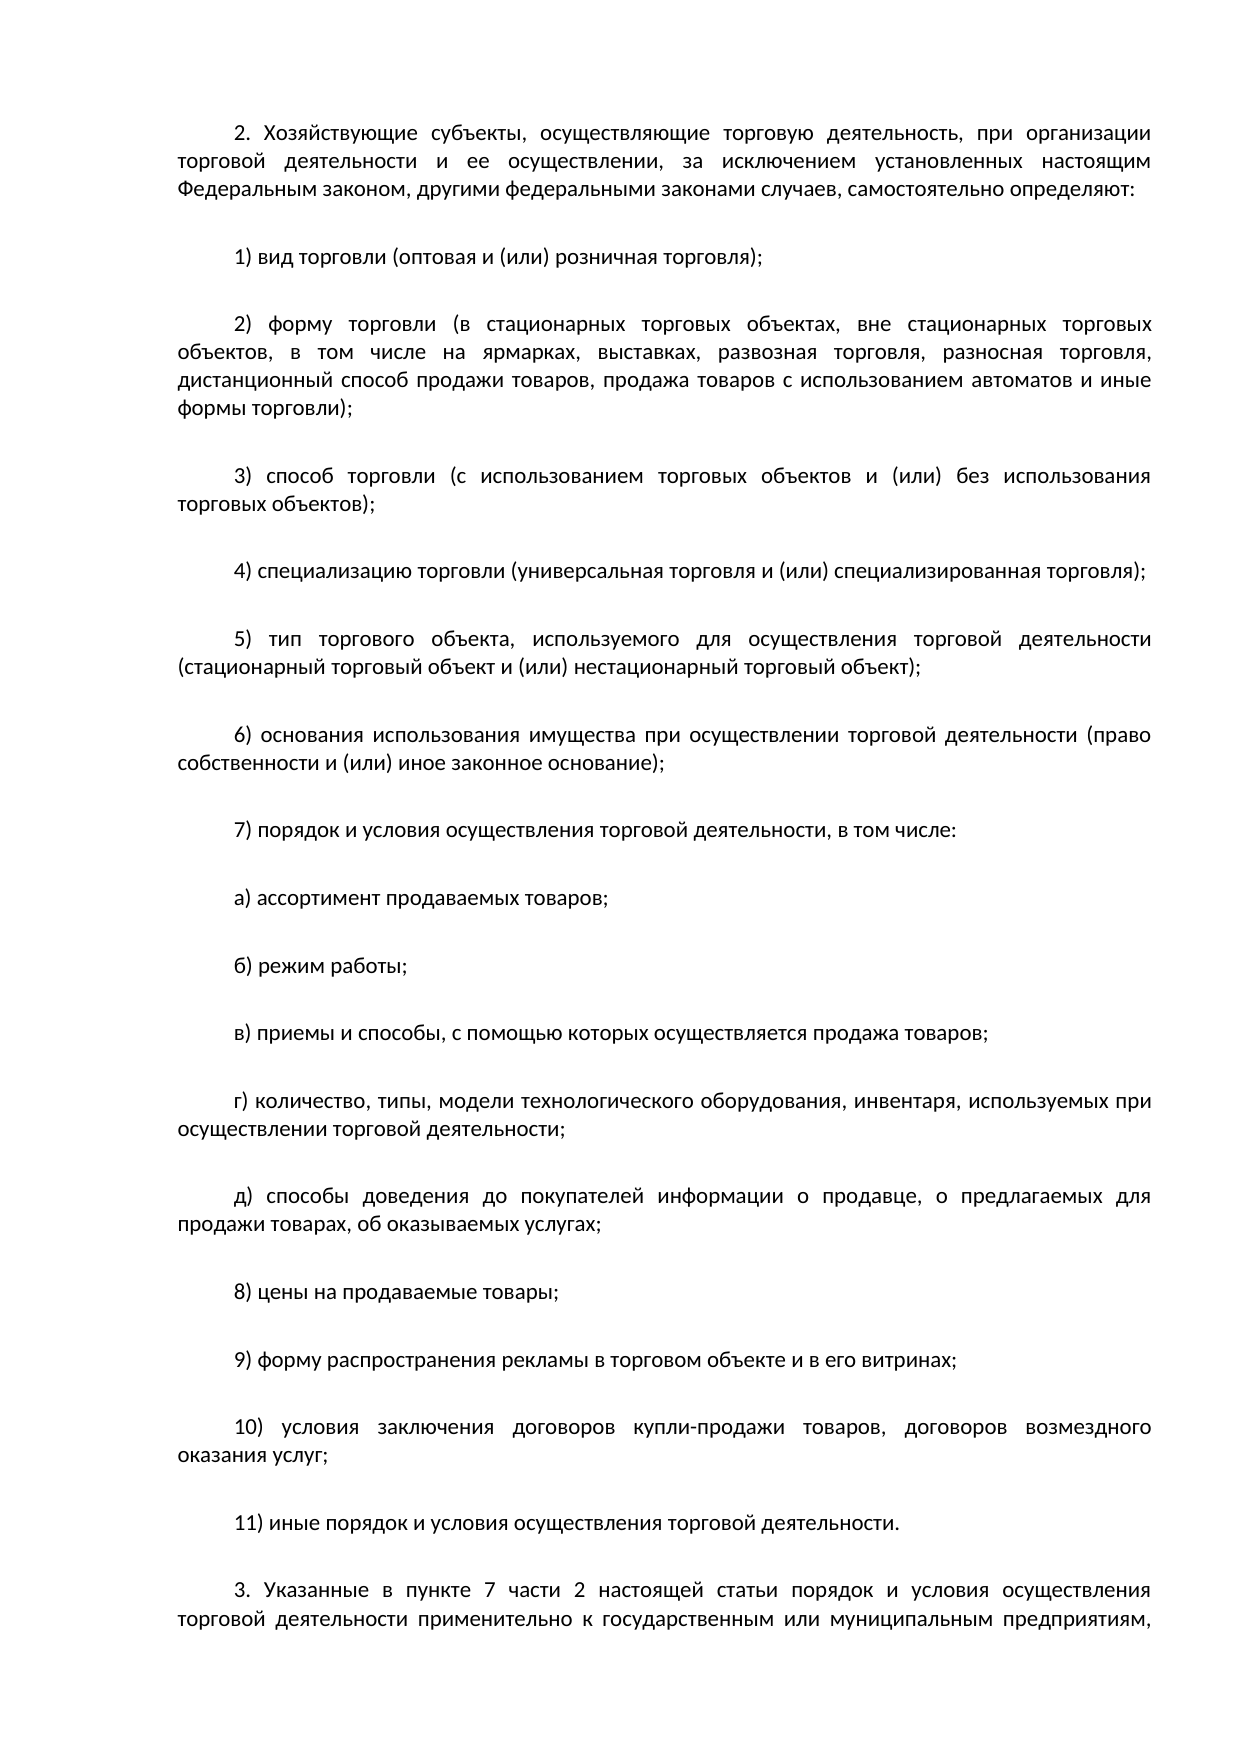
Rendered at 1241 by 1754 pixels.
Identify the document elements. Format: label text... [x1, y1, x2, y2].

text г) количество, типы, модели технологического оборудования, инвентаря, используемых при осуществлении торговой деятельности; [177, 1086, 1152, 1142]
text 8) цены на продаваемые товары; [177, 1277, 1152, 1305]
text 9) форму распространения рекламы в торговом объекте и в его витринах; [177, 1345, 1152, 1373]
text 3. Указанные в пункте 7 части 2 настоящей статьи порядок и условия осуществления торговой деятельности применительно к государственным или муниципальным предприятиям, [177, 1576, 1152, 1632]
text 1) вид торговли (оптовая и (или) розничная торговля); [177, 242, 1152, 270]
text 2. Хозяйствующие субъекты, осуществляющие торговую деятельность, при организации торговой деятельности и ее осуществлении, за исключением установленных настоящим Федеральным законом, другими федеральными законами случаев, самостоятельно определяют: [177, 118, 1152, 202]
text в) приемы и способы, с помощью которых осуществляется продажа товаров; [177, 1018, 1152, 1046]
text б) режим работы; [177, 951, 1152, 979]
text а) ассортимент продаваемых товаров; [177, 883, 1152, 911]
text 10) условия заключения договоров купли-продажи товаров, договоров возмездного оказания услуг; [177, 1412, 1152, 1468]
text 2) форму торговли (в стационарных торговых объектах, вне стационарных торговых объектов, в том числе на ярмарках, выставках, развозная торговля, разносная торговля, дистанционный способ продажи товаров, продажа товаров с использованием автоматов и иные формы торговли); [177, 309, 1152, 421]
text д) способы доведения до покупателей информации о продавце, о предлагаемых для продажи товарах, об оказываемых услугах; [177, 1182, 1152, 1238]
text 5) тип торгового объекта, используемого для осуществления торговой деятельности (стационарный торговый объект и (или) нестационарный торговый объект); [177, 624, 1152, 680]
text 7) порядок и условия осуществления торговой деятельности, в том числе: [177, 816, 1152, 843]
text 4) специализацию торговли (универсальная торговля и (или) специализированная торговля); [177, 557, 1152, 585]
text 11) иные порядок и условия осуществления торговой деятельности. [177, 1508, 1152, 1536]
text 3) способ торговли (с использованием торговых объектов и (или) без использования торговых объектов); [177, 461, 1152, 517]
text 6) основания использования имущества при осуществлении торговой деятельности (право собственности и (или) иное законное основание); [177, 720, 1152, 776]
